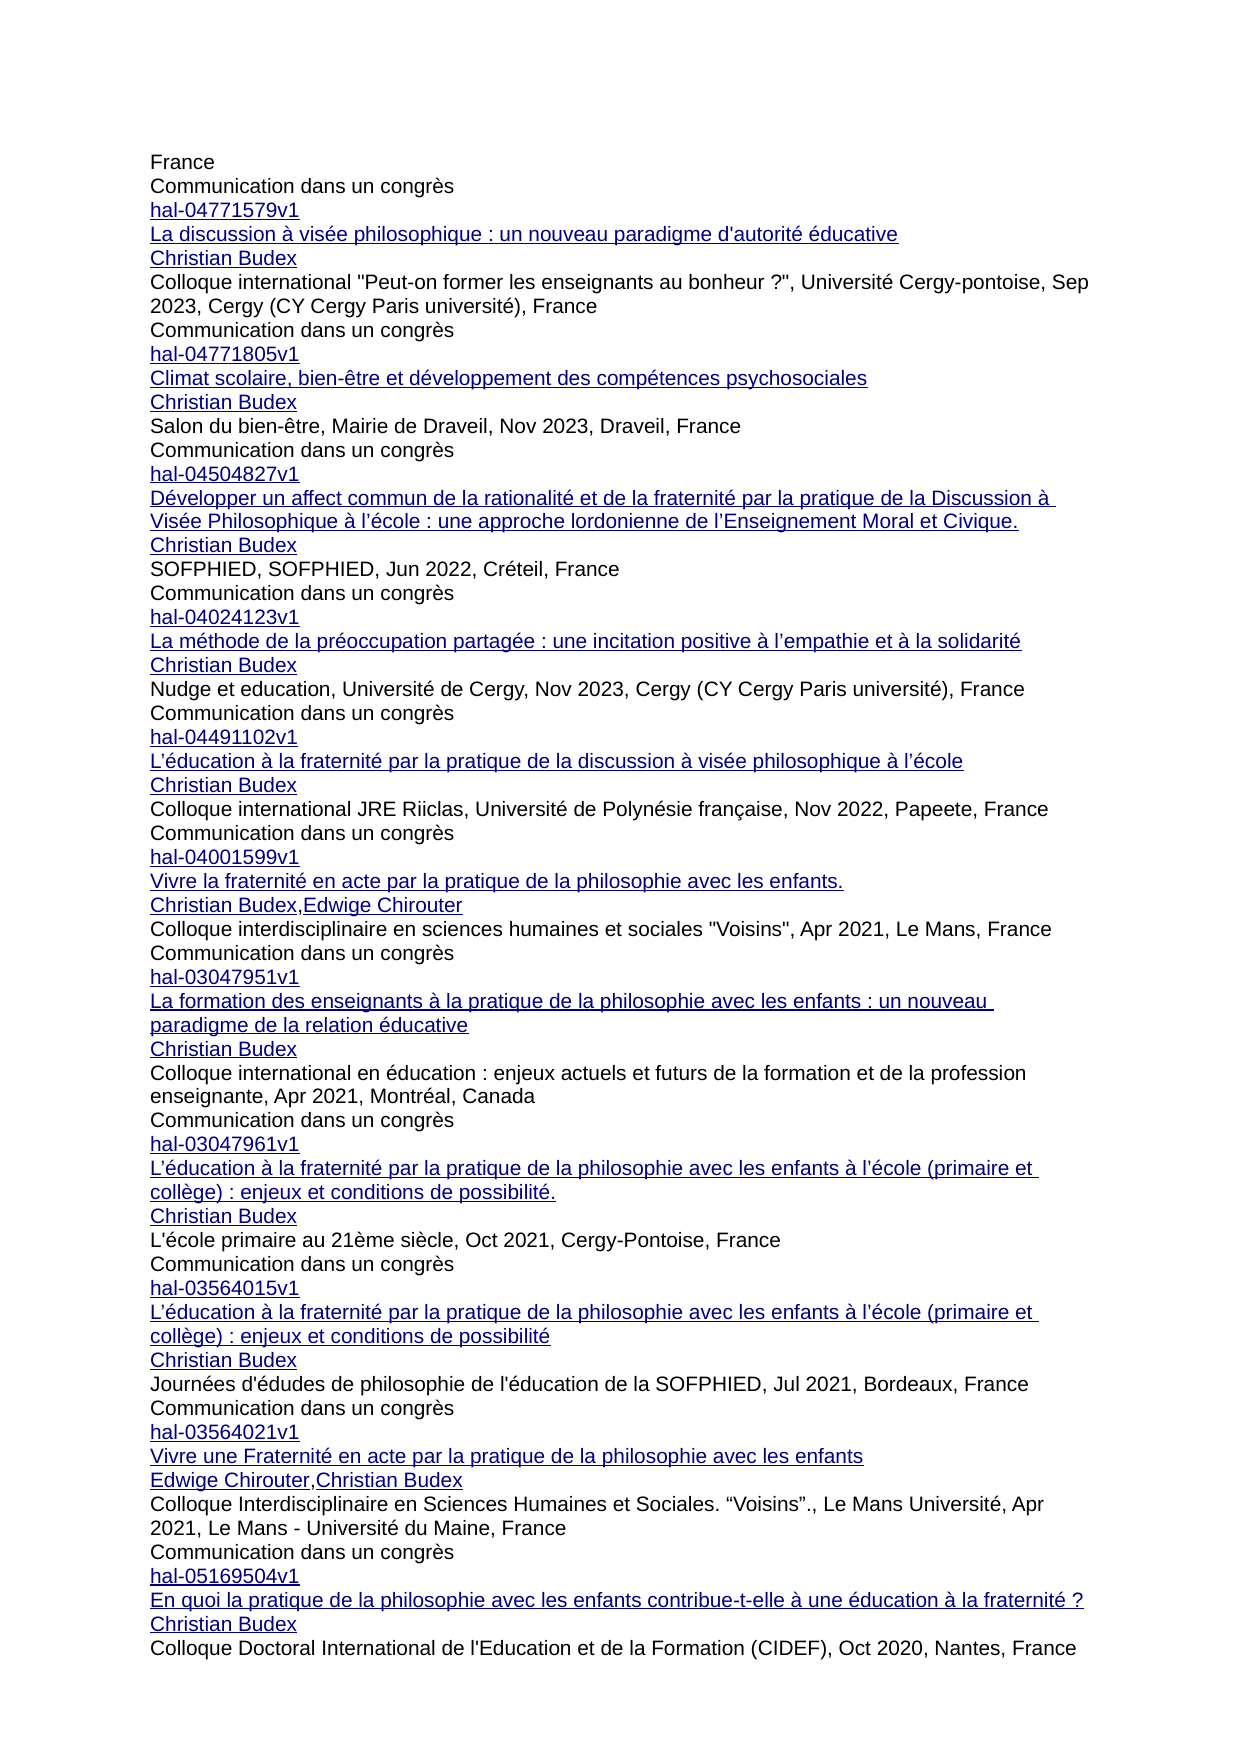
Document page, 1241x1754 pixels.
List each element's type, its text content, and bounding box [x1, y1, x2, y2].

table_cell France Communication dans un congrès hal-04771579v1 [150, 150, 1090, 222]
table_cell Développer un affect commun de la rationalité et de la fraternité par la pratique de la Discussion à Visée Philosophique à l’école : une approche lordonienne de l’Enseignement Moral et Civique. Christian Budex SOFPHIED, SOFPHIED, Jun 2022, Créteil, France Communication dans un congrès hal-04024123v1 [150, 485, 1090, 629]
table_cell En quoi la pratique de la philosophie avec les enfants contribue-t-elle à une éducation à la fraternité ? Christian Budex Colloque Doctoral International de l'Education et de la Formation (CIDEF), Oct 2020, Nantes, France [150, 1588, 1090, 1659]
table_cell La méthode de la préoccupation partagée : une incitation positive à l’empathie et à la solidarité Christian Budex Nudge et education, Université de Cergy, Nov 2023, Cergy (CY Cergy Paris université), France Communication dans un congrès hal-04491102v1 [150, 629, 1090, 749]
table_cell L’éducation à la fraternité par la pratique de la philosophie avec les enfants à l’école (primaire et collège) : enjeux et conditions de possibilité Christian Budex Journées d'édudes de philosophie de l'éducation de la SOFPHIED, Jul 2021, Bordeaux, France Communication dans un congrès hal-03564021v1 [150, 1300, 1090, 1444]
table_cell Vivre une Fraternité en acte par la pratique de la philosophie avec les enfants Edwige Chirouter,Christian Budex Colloque Interdisciplinaire en Sciences Humaines et Sociales. “Voisins”., Le Mans Université, Apr 2021, Le Mans - Université du Maine, France Communication dans un congrès hal-05169504v1 [150, 1444, 1090, 1587]
table_cell L’éducation à la fraternité par la pratique de la discussion à visée philosophique à l’école Christian Budex Colloque international JRE Riiclas, Université de Polynésie française, Nov 2022, Papeete, France Communication dans un congrès hal-04001599v1 [150, 749, 1090, 869]
table_cell L’éducation à la fraternité par la pratique de la philosophie avec les enfants à l’école (primaire et collège) : enjeux et conditions de possibilité. Christian Budex L'école primaire au 21ème siècle, Oct 2021, Cergy-Pontoise, France Communication dans un congrès hal-03564015v1 [150, 1156, 1090, 1300]
table_cell Vivre la fraternité en acte par la pratique de la philosophie avec les enfants. Christian Budex,Edwige Chirouter Colloque interdisciplinaire en sciences humaines et sociales "Voisins", Apr 2021, Le Mans, France Communication dans un congrès hal-03047951v1 [150, 869, 1090, 988]
table_cell Climat scolaire, bien-être et développement des compétences psychosociales Christian Budex Salon du bien-être, Mairie de Draveil, Nov 2023, Draveil, France Communication dans un congrès hal-04504827v1 [150, 366, 1090, 485]
table_cell La discussion à visée philosophique : un nouveau paradigme d'autorité éducative Christian Budex Colloque international "Peut-on former les enseignants au bonheur ?", Université Cergy-pontoise, Sep 2023, Cergy (CY Cergy Paris université), France Communication dans un congrès hal-04771805v1 [150, 222, 1090, 366]
table_cell La formation des enseignants à la pratique de la philosophie avec les enfants : un nouveau paradigme de la relation éducative Christian Budex Colloque international en éducation : enjeux actuels et futurs de la formation et de la profession enseignante, Apr 2021, Montréal, Canada Communication dans un congrès hal-03047961v1 [150, 989, 1090, 1156]
